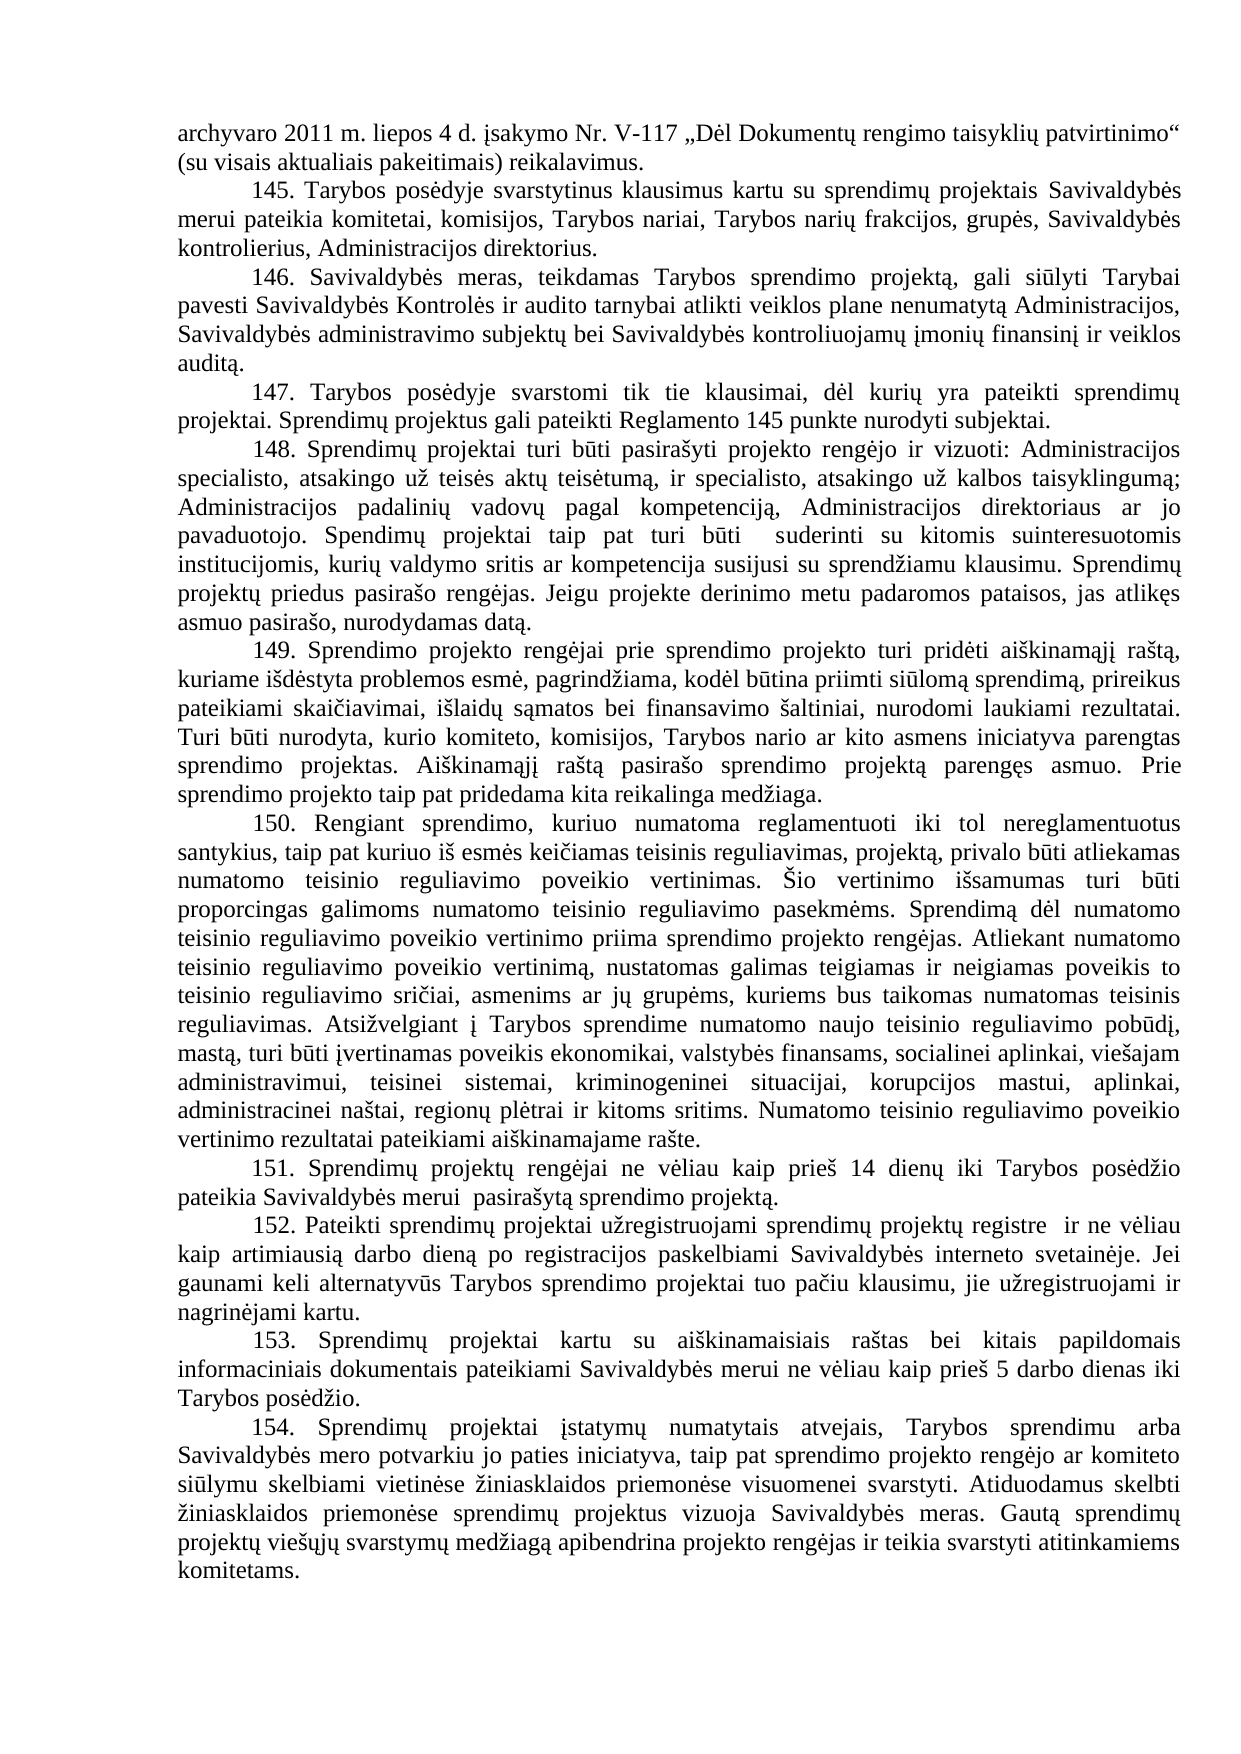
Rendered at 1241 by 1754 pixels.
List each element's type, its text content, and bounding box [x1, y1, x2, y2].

text 150. Rengiant sprendimo, kuriuo numatoma reglamentuoti iki tol nereglamentuotus santykius, taip pat kuriuo iš esmės keičiamas teisinis reguliavimas, projektą, privalo būti atliekamas numatomo teisinio reguliavimo poveikio vertinimas. Šio vertinimo išsamumas turi būti proporcingas galimoms numatomo teisinio reguliavimo pasekmėms. Sprendimą dėl numatomo teisinio reguliavimo poveikio vertinimo priima sprendimo projekto rengėjas. Atliekant numatomo teisinio reguliavimo poveikio vertinimą, nustatomas galimas teigiamas ir neigiamas poveikis to teisinio reguliavimo sričiai, asmenims ar jų grupėms, kuriems bus taikomas numatomas teisinis reguliavimas. Atsižvelgiant į Tarybos sprendime numatomo naujo teisinio reguliavimo pobūdį, mastą, turi būti įvertinamas poveikis ekonomikai, valstybės finansams, socialinei aplinkai, viešajam administravimui, teisinei sistemai, kriminogeninei situacijai, korupcijos mastui, aplinkai, administracinei naštai, regionų plėtrai ir kitoms sritims. Numatomo teisinio reguliavimo poveikio vertinimo rezultatai pateikiami aiškinamajame rašte. [177, 808, 1181, 1153]
text archyvaro 2011 m. liepos 4 d. įsakymo Nr. V-117 „Dėl Dokumentų rengimo taisyklių patvirtinimo“ (su visais aktualiais pakeitimais) reikalavimus. [177, 118, 1181, 176]
text 153. Sprendimų projektai kartu su aiškinamaisiais raštas bei kitais papildomais informaciniais dokumentais pateikiami Savivaldybės merui ne vėliau kaip prieš 5 darbo dienas iki Tarybos posėdžio. [177, 1326, 1181, 1412]
text 154. Sprendimų projektai įstatymų numatytais atvejais, Tarybos sprendimu arba Savivaldybės mero potvarkiu jo paties iniciatyva, taip pat sprendimo projekto rengėjo ar komiteto siūlymu skelbiami vietinėse žiniasklaidos priemonėse visuomenei svarstyti. Atiduodamus skelbti žiniasklaidos priemonėse sprendimų projektus vizuoja Savivaldybės meras. Gautą sprendimų projektų viešųjų svarstymų medžiagą apibendrina projekto rengėjas ir teikia svarstyti atitinkamiems komitetams. [177, 1412, 1181, 1584]
text 152. Pateikti sprendimų projektai užregistruojami sprendimų projektų registre ir ne vėliau kaip artimiausią darbo dieną po registracijos paskelbiami Savivaldybės interneto svetainėje. Jei gaunami keli alternatyvūs Tarybos sprendimo projektai tuo pačiu klausimu, jie užregistruojami ir nagrinėjami kartu. [177, 1211, 1181, 1326]
text 146. Savivaldybės meras, teikdamas Tarybos sprendimo projektą, gali siūlyti Tarybai pavesti Savivaldybės Kontrolės ir audito tarnybai atlikti veiklos plane nenumatytą Administracijos, Savivaldybės administravimo subjektų bei Savivaldybės kontroliuojamų įmonių finansinį ir veiklos auditą. [177, 262, 1181, 377]
text 151. Sprendimų projektų rengėjai ne vėliau kaip prieš 14 dienų iki Tarybos posėdžio pateikia Savivaldybės merui pasirašytą sprendimo projektą. [177, 1153, 1181, 1211]
text 147. Tarybos posėdyje svarstomi tik tie klausimai, dėl kurių yra pateikti sprendimų projektai. Sprendimų projektus gali pateikti Reglamento 145 punkte nurodyti subjektai. [177, 377, 1181, 434]
text 145. Tarybos posėdyje svarstytinus klausimus kartu su sprendimų projektais Savivaldybės merui pateikia komitetai, komisijos, Tarybos nariai, Tarybos narių frakcijos, grupės, Savivaldybės kontrolierius, Administracijos direktorius. [177, 176, 1181, 262]
text 149. Sprendimo projekto rengėjai prie sprendimo projekto turi pridėti aiškinamąjį raštą, kuriame išdėstyta problemos esmė, pagrindžiama, kodėl būtina priimti siūlomą sprendimą, prireikus pateikiami skaičiavimai, išlaidų sąmatos bei finansavimo šaltiniai, nurodomi laukiami rezultatai. Turi būti nurodyta, kurio komiteto, komisijos, Tarybos nario ar kito asmens iniciatyva parengtas sprendimo projektas. Aiškinamąjį raštą pasirašo sprendimo projektą parengęs asmuo. Prie sprendimo projekto taip pat pridedama kita reikalinga medžiaga. [177, 636, 1181, 808]
text 148. Sprendimų projektai turi būti pasirašyti projekto rengėjo ir vizuoti: Administracijos specialisto, atsakingo už teisės aktų teisėtumą, ir specialisto, atsakingo už kalbos taisyklingumą; Administracijos padalinių vadovų pagal kompetenciją, Administracijos direktoriaus ar jo pavaduotojo. Spendimų projektai taip pat turi būti suderinti su kitomis suinteresuotomis institucijomis, kurių valdymo sritis ar kompetencija susijusi su sprendžiamu klausimu. Sprendimų projektų priedus pasirašo rengėjas. Jeigu projekte derinimo metu padaromos pataisos, jas atlikęs asmuo pasirašo, nurodydamas datą. [177, 434, 1181, 636]
